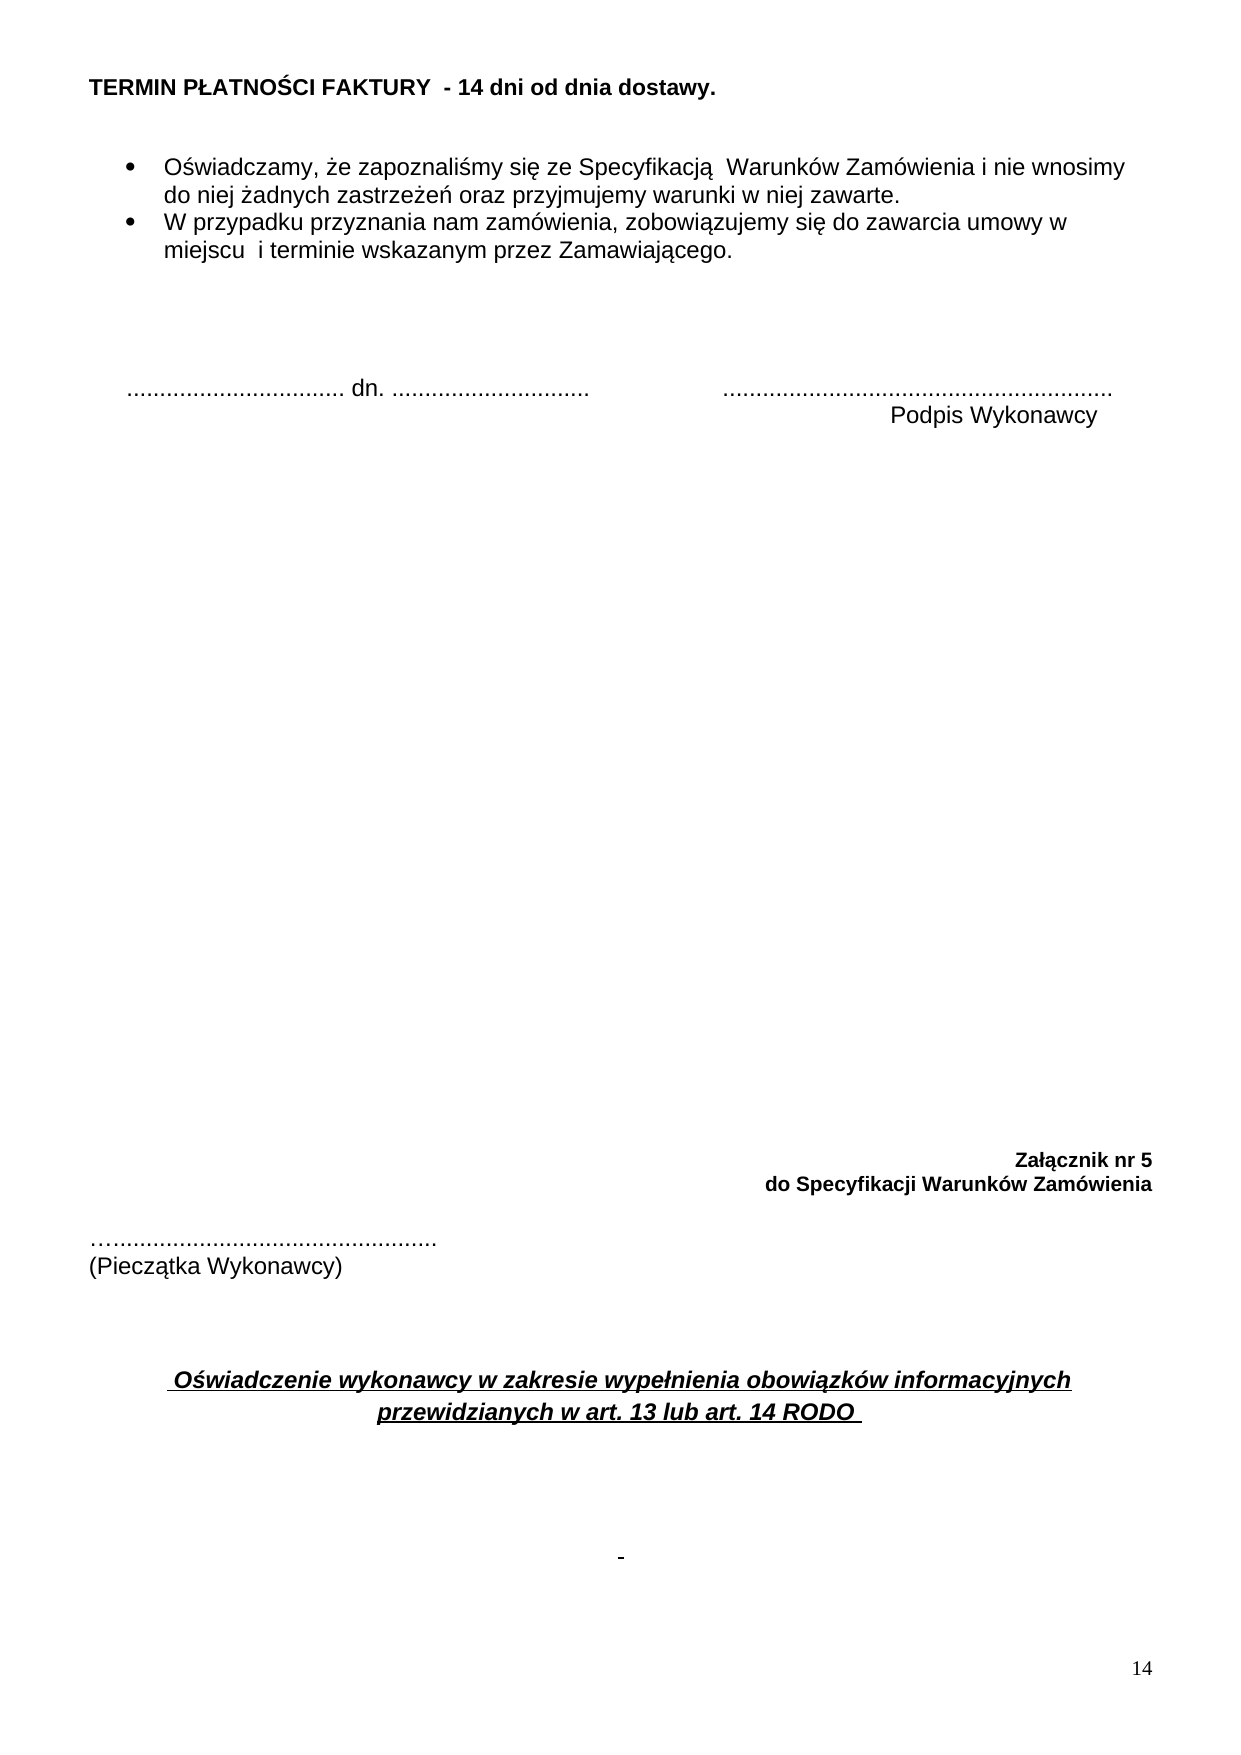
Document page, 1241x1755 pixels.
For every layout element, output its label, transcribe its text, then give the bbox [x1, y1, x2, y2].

text …................................................. [89, 1224, 1152, 1252]
text Załącznik nr 5 do Specyfikacji Warunków Zamówienia [502, 1148, 1152, 1196]
text Podpis Wykonawcy [89, 401, 1152, 429]
text (Pieczątka Wykonawcy) [89, 1252, 1152, 1279]
list W przypadku przyznania nam zamówienia, zobowiązujemy się do zawarcia umowy w miejscu i terminie wskazanym przez Zamawiającego. [126, 208, 1152, 263]
text ................................. dn. .............................. ........................................................... [126, 374, 1152, 401]
text Oświadczenie wykonawcy w zakresie wypełnienia obowiązków informacyjnych przewidzianych w art. 13 lub art. 14 RODO [89, 1366, 1152, 1425]
list Oświadczamy, że zapoznaliśmy się ze Specyfikacją Warunków Zamówienia i nie wnosimy do niej żadnych zastrzeżeń oraz przyjmujemy warunki w niej zawarte. [126, 153, 1152, 208]
text TERMIN PŁATNOŚCI FAKTURY - 14 dni od dnia dostawy. [89, 74, 1152, 100]
